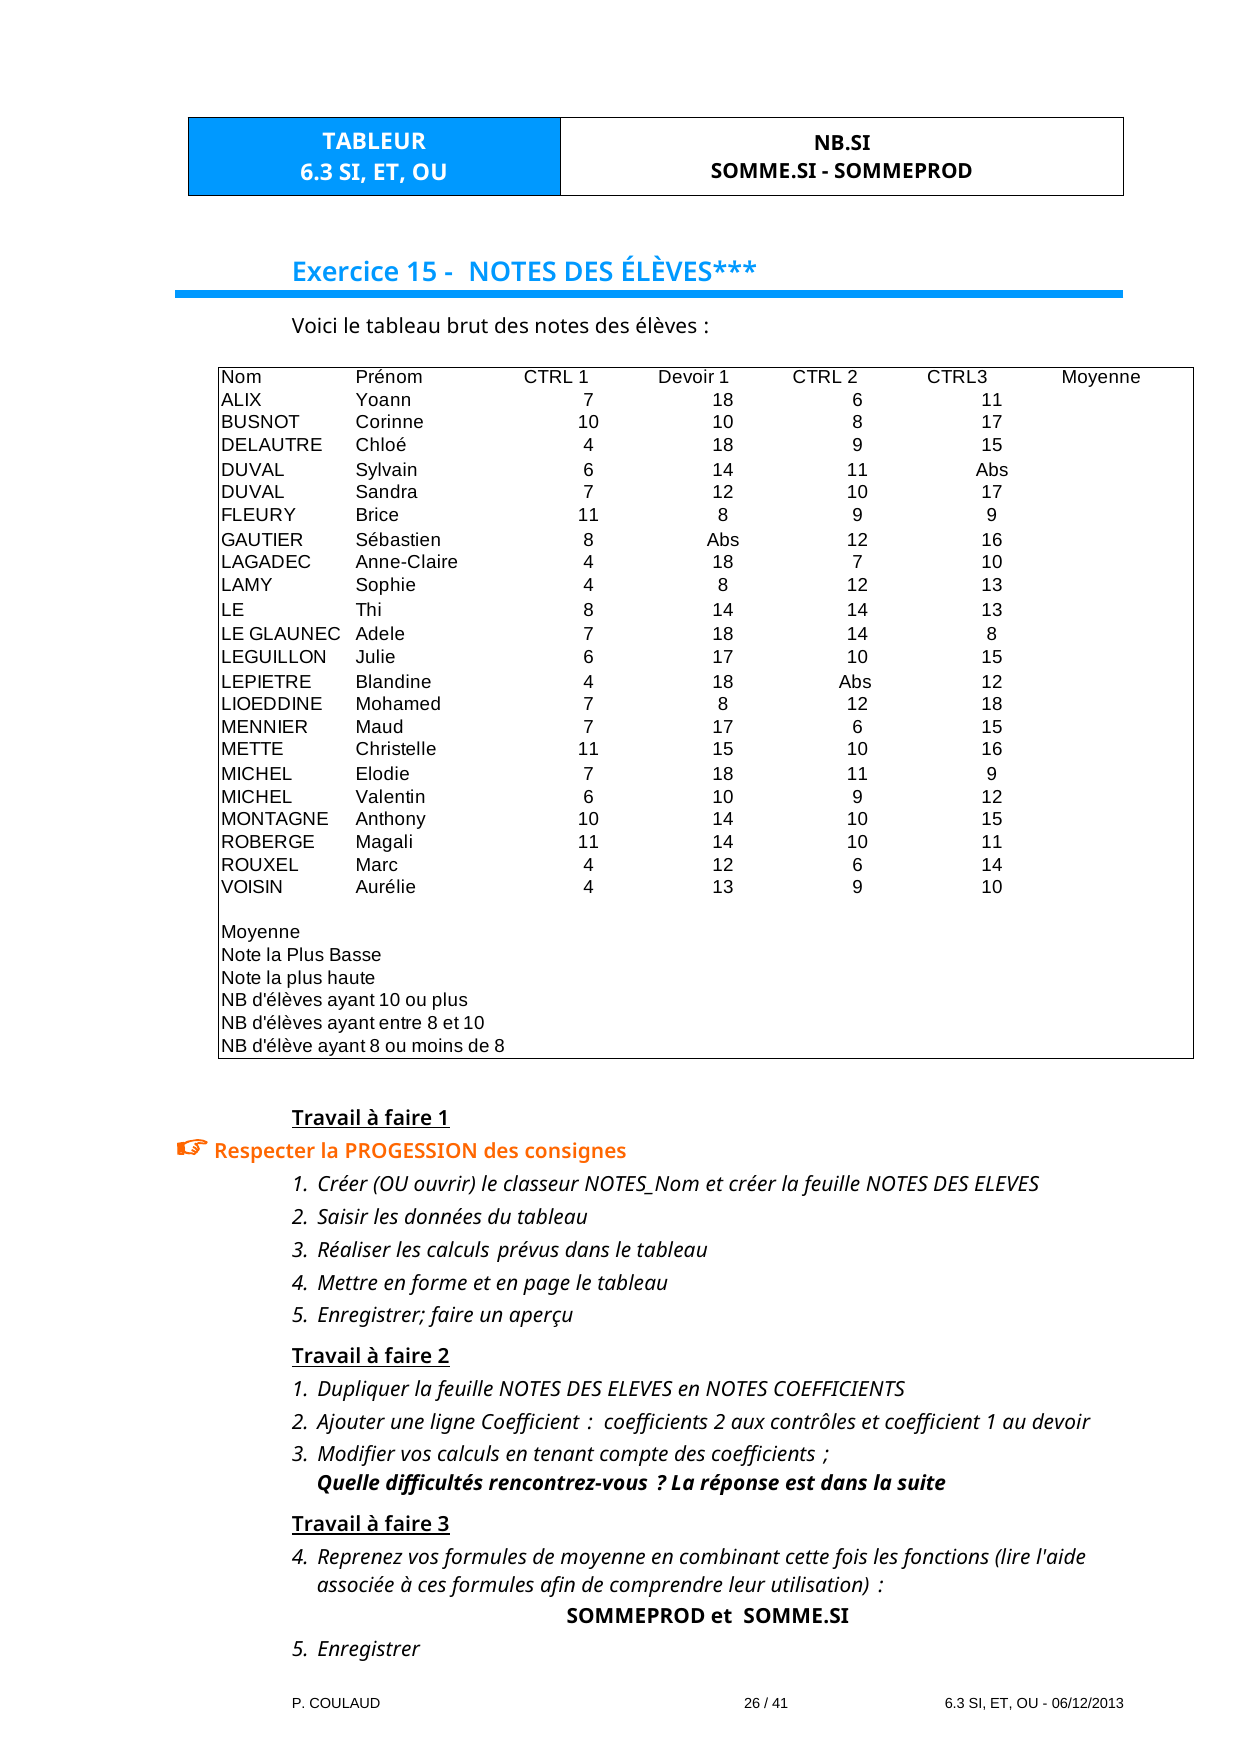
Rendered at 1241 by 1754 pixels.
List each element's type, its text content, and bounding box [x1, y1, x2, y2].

subtitle Travail à faire 1 [292, 1102, 1123, 1131]
subtitle Travail à faire 2 [292, 1341, 1123, 1370]
table_header NB.SI SOMME.SI - SOMMEPROD [561, 118, 1123, 195]
list Créer (OU ouvrir) le classeur NOTES_Nom et créer la feuille NOTES DES ELEVES [292, 1169, 1123, 1198]
list Reprenez vos formules de moyenne en combinant cette fois les fonctions (lire l'aide associée à ces formules afin de comprendre leur utilisation) : [292, 1542, 1123, 1599]
list Enregistrer [292, 1633, 1123, 1662]
text Voici le tableau brut des notes des élèves : [292, 311, 1123, 339]
list Saisir les données du tableau [292, 1202, 1123, 1231]
text SOMMEPROD et SOMME.SI [292, 1601, 1123, 1629]
text  Respecter la PROGESSION des consignes [175, 1135, 1123, 1165]
list Dupliquer la feuille NOTES DES ELEVES en NOTES COEFFICIENTS [292, 1374, 1123, 1402]
subtitle Travail à faire 3 [292, 1509, 1123, 1537]
list Enregistrer; faire un aperçu [292, 1300, 1123, 1329]
list Réaliser les calculs prévus dans le tableau [292, 1235, 1123, 1263]
subtitle NOTES DES ÉLÈVES*** [175, 253, 1123, 290]
list Ajouter une ligne Coefficient : coefficients 2 aux contrôles et coefficient 1 au devoir [292, 1407, 1123, 1435]
list Mettre en forme et en page le tableau [292, 1267, 1123, 1296]
list Modifier vos calculs en tenant compte des coefficients ; Quelle difficultés rencontrez-vous ? La réponse est dans la suite [292, 1439, 1123, 1496]
